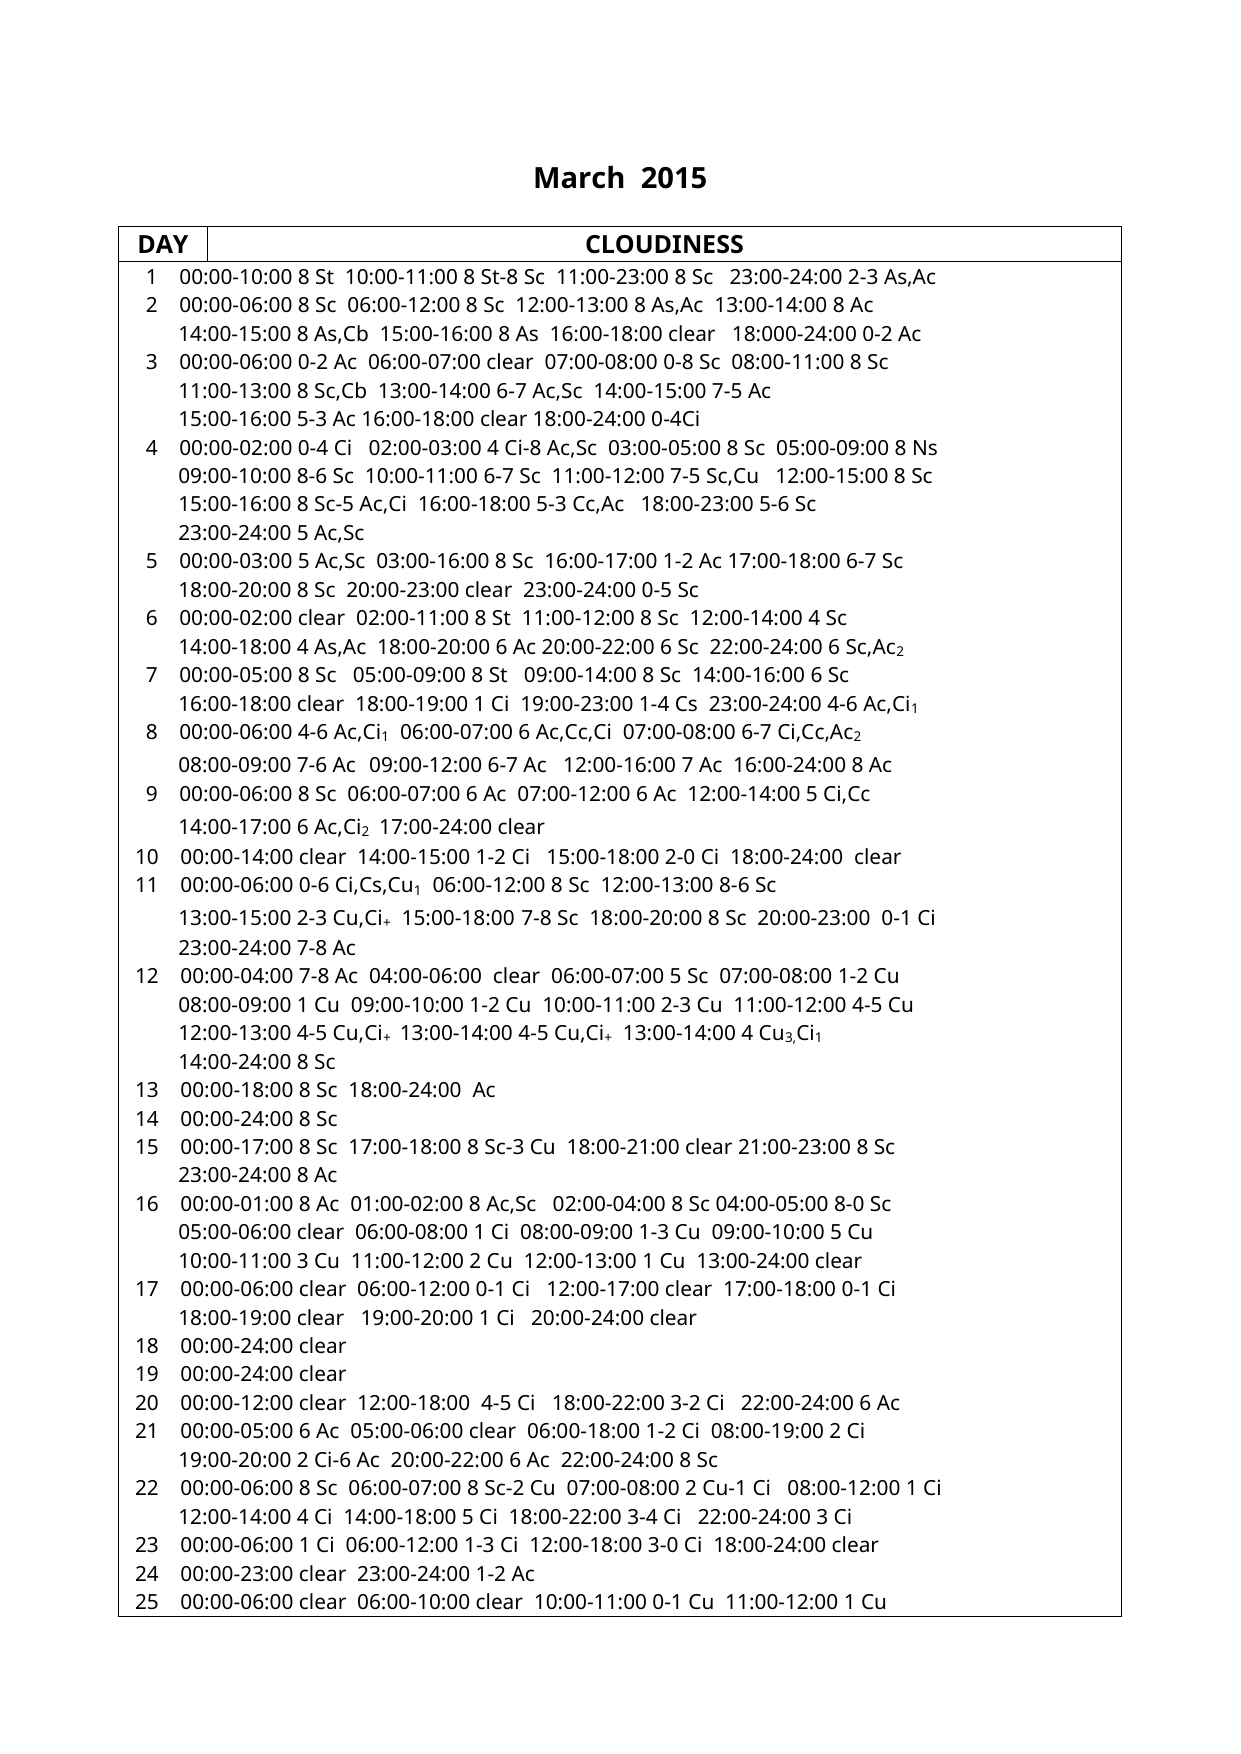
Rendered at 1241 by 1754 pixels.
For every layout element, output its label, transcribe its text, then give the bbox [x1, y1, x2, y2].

table_header DAY [119, 227, 207, 261]
text March 2015 [118, 158, 1122, 197]
table_cell 1 00:00-10:00 8 St 10:00-11:00 8 St-8 Sc 11:00-23:00 8 Sc 23:00-24:00 2-3 As,Ac 2 00:00-06:00 8 Sc 06:00-12:00 8 Sc 12:00-13:00 8 As,Ac 13:00-14:00 8 Ac 14:00-15:00 8 As,Cb 15:00-16:00 8 As 16:00-18:00 clear 18:000-24:00 0-2 Ac 3 00:00-06:00 0-2 Ac 06:00-07:00 clear 07:00-08:00 0-8 Sc 08:00-11:00 8 Sc 11:00-13:00 8 Sc,Cb 13:00-14:00 6-7 Ac,Sc 14:00-15:00 7-5 Ac 15:00-16:00 5-3 Ac 16:00-18:00 clear 18:00-24:00 0-4Ci 4 00:00-02:00 0-4 Ci 02:00-03:00 4 Ci-8 Ac,Sc 03:00-05:00 8 Sc 05:00-09:00 8 Ns 09:00-10:00 8-6 Sc 10:00-11:00 6-7 Sc 11:00-12:00 7-5 Sc,Cu 12:00-15:00 8 Sc 15:00-16:00 8 Sc-5 Ac,Ci 16:00-18:00 5-3 Cc,Ac 18:00-23:00 5-6 Sc 23:00-24:00 5 Ac,Sc 5 00:00-03:00 5 Ac,Sc 03:00-16:00 8 Sc 16:00-17:00 1-2 Ac 17:00-18:00 6-7 Sc 18:00-20:00 8 Sc 20:00-23:00 clear 23:00-24:00 0-5 Sc 6 00:00-02:00 clear 02:00-11:00 8 St 11:00-12:00 8 Sc 12:00-14:00 4 Sc 14:00-18:00 4 As,Ac 18:00-20:00 6 Ac 20:00-22:00 6 Sc 22:00-24:00 6 Sc,Ac2 7 00:00-05:00 8 Sc 05:00-09:00 8 St 09:00-14:00 8 Sc 14:00-16:00 6 Sc 16:00-18:00 clear 18:00-19:00 1 Ci 19:00-23:00 1-4 Cs 23:00-24:00 4-6 Ac,Ci1 8 00:00-06:00 4-6 Ac,Ci1 06:00-07:00 6 Ac,Cc,Ci 07:00-08:00 6-7 Ci,Cc,Ac2 08:00-09:00 7-6 Ac 09:00-12:00 6-7 Ac 12:00-16:00 7 Ac 16:00-24:00 8 Ac 9 00:00-06:00 8 Sc 06:00-07:00 6 Ac 07:00-12:00 6 Ac 12:00-14:00 5 Ci,Cc 14:00-17:00 6 Ac,Ci2 17:00-24:00 clear 10 00:00-14:00 clear 14:00-15:00 1-2 Ci 15:00-18:00 2-0 Ci 18:00-24:00 clear 11 00:00-06:00 0-6 Ci,Cs,Cu1 06:00-12:00 8 Sc 12:00-13:00 8-6 Sc 13:00-15:00 2-3 Cu,Ci+ 15:00-18:00 7-8 Sc 18:00-20:00 8 Sc 20:00-23:00 0-1 Ci 23:00-24:00 7-8 Ac 12 00:00-04:00 7-8 Ac 04:00-06:00 clear 06:00-07:00 5 Sc 07:00-08:00 1-2 Cu 08:00-09:00 1 Cu 09:00-10:00 1-2 Cu 10:00-11:00 2-3 Cu 11:00-12:00 4-5 Cu 12:00-13:00 4-5 Cu,Ci+ 13:00-14:00 4-5 Cu,Ci+ 13:00-14:00 4 Cu3,Ci1 14:00-24:00 8 Sc 13 00:00-18:00 8 Sc 18:00-24:00 Ac 14 00:00-24:00 8 Sc 15 00:00-17:00 8 Sc 17:00-18:00 8 Sc-3 Cu 18:00-21:00 clear 21:00-23:00 8 Sc 23:00-24:00 8 Ac 16 00:00-01:00 8 Ac 01:00-02:00 8 Ac,Sc 02:00-04:00 8 Sc 04:00-05:00 8-0 Sc 05:00-06:00 clear 06:00-08:00 1 Ci 08:00-09:00 1-3 Cu 09:00-10:00 5 Cu 10:00-11:00 3 Cu 11:00-12:00 2 Cu 12:00-13:00 1 Cu 13:00-24:00 clear 17 00:00-06:00 clear 06:00-12:00 0-1 Ci 12:00-17:00 clear 17:00-18:00 0-1 Ci 18:00-19:00 clear 19:00-20:00 1 Ci 20:00-24:00 clear 18 00:00-24:00 clear 19 00:00-24:00 clear 20 00:00-12:00 clear 12:00-18:00 4-5 Ci 18:00-22:00 3-2 Ci 22:00-24:00 6 Ac 21 00:00-05:00 6 Ac 05:00-06:00 clear 06:00-18:00 1-2 Ci 08:00-19:00 2 Ci 19:00-20:00 2 Ci-6 Ac 20:00-22:00 6 Ac 22:00-24:00 8 Sc 22 00:00-06:00 8 Sc 06:00-07:00 8 Sc-2 Cu 07:00-08:00 2 Cu-1 Ci 08:00-12:00 1 Ci 12:00-14:00 4 Ci 14:00-18:00 5 Ci 18:00-22:00 3-4 Ci 22:00-24:00 3 Ci 23 00:00-06:00 1 Ci 06:00-12:00 1-3 Ci 12:00-18:00 3-0 Ci 18:00-24:00 clear 24 00:00-23:00 clear 23:00-24:00 1-2 Ac 25 00:00-06:00 clear 06:00-10:00 clear 10:00-11:00 0-1 Cu 11:00-12:00 1 Cu [119, 262, 1121, 1616]
table_header CLOUDINESS [208, 227, 1121, 261]
